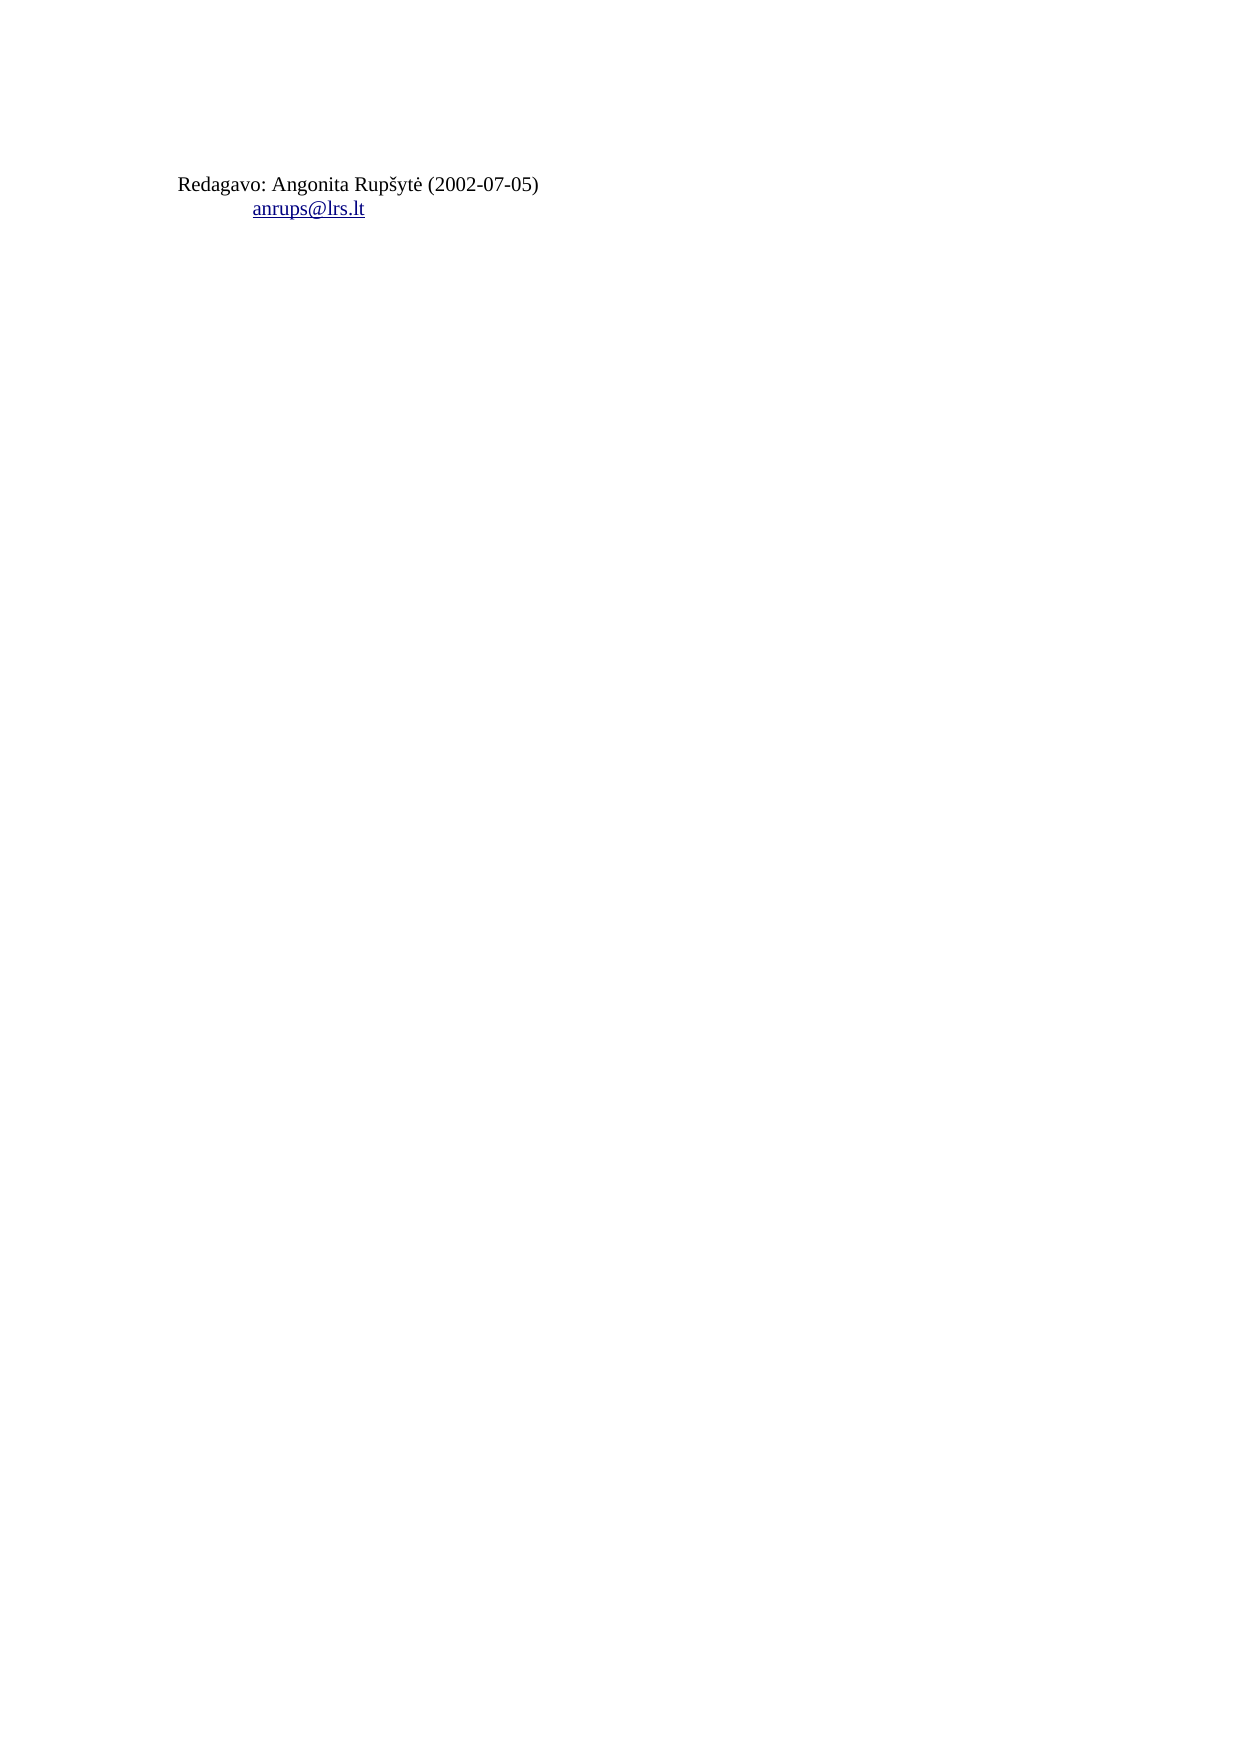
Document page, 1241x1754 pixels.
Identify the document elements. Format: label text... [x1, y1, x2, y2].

text anrups@lrs.lt [177, 196, 1122, 220]
text Redagavo: Angonita Rupšytė (2002-07-05) [177, 172, 1122, 196]
